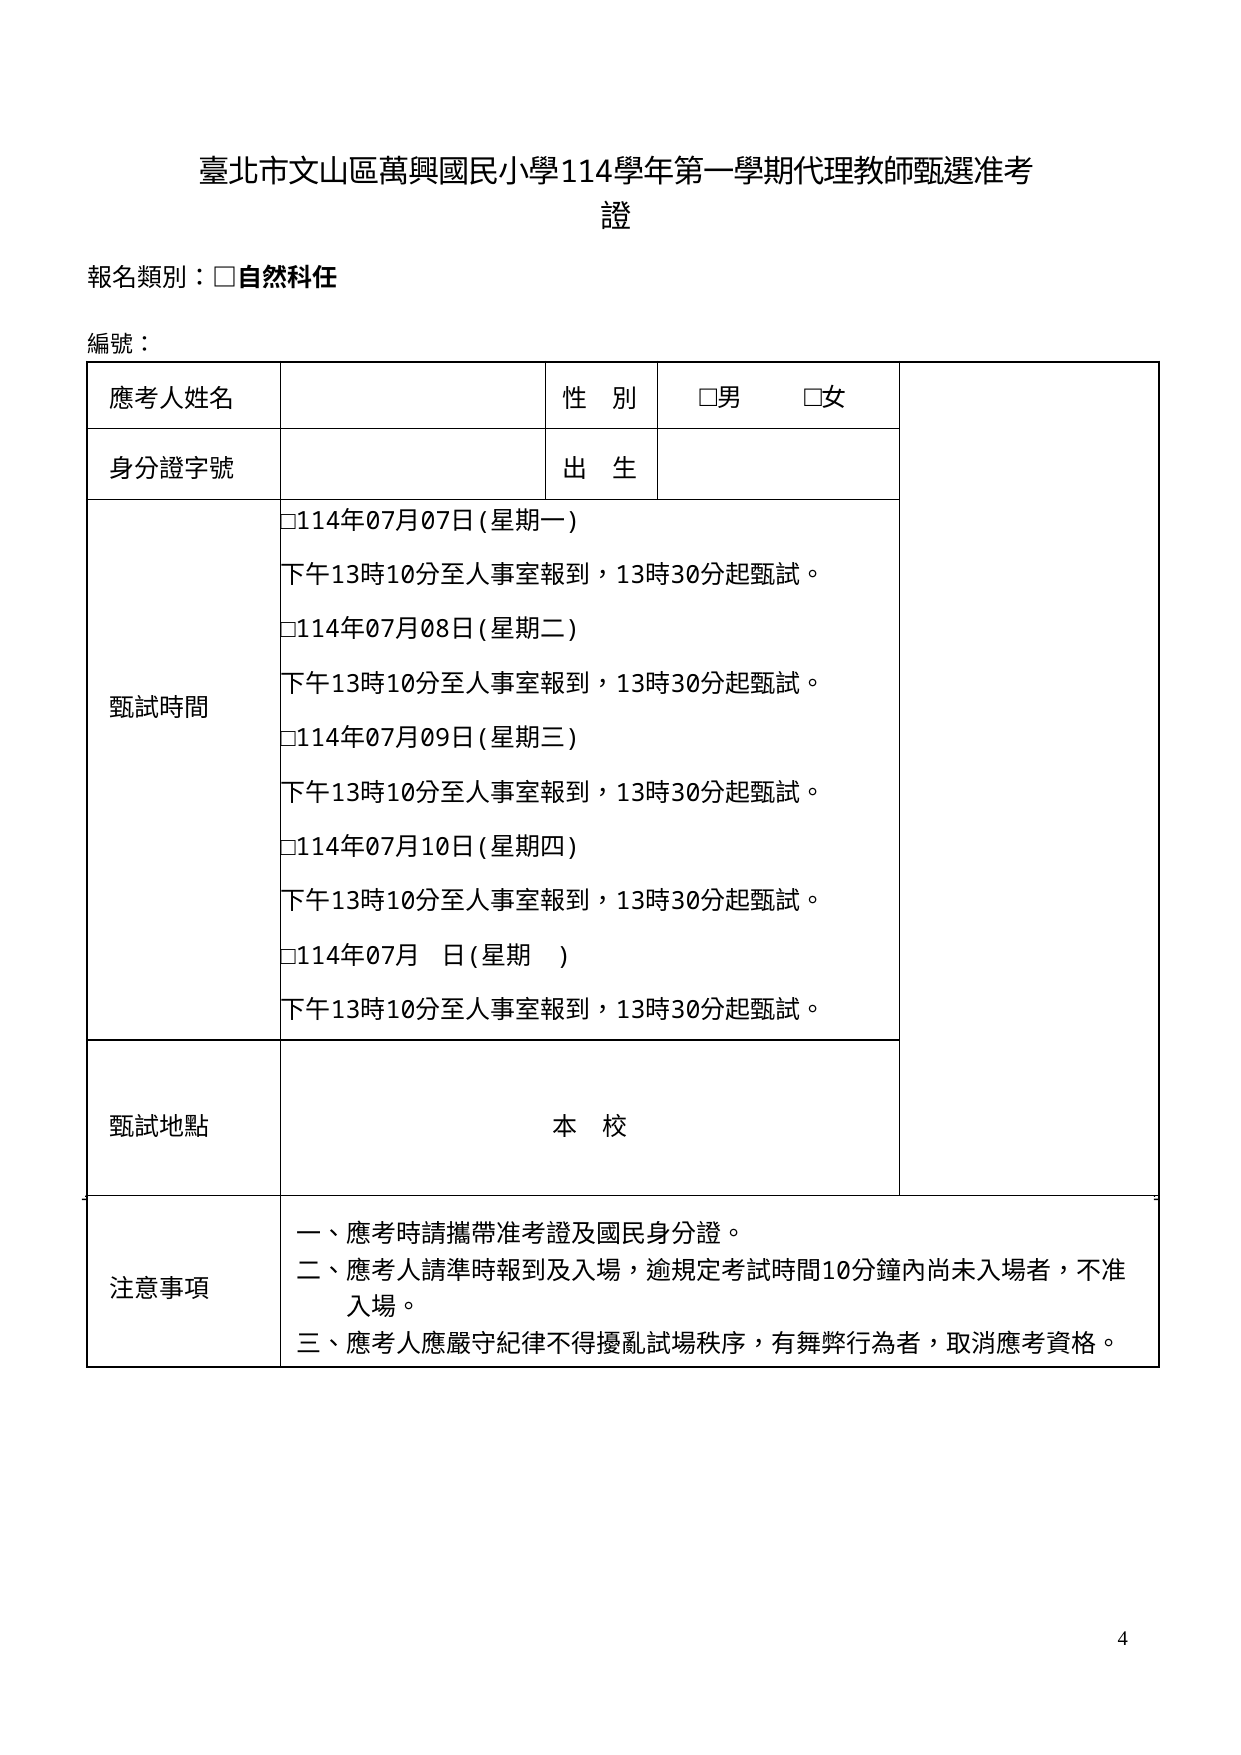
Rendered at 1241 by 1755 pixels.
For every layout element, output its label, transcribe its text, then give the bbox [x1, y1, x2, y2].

table_cell 出 [546, 429, 594, 499]
table_header □男 [658, 363, 779, 428]
table_cell 本 [545, 1041, 594, 1195]
table_cell [779, 1041, 899, 1195]
table_cell 甄試時間 [88, 500, 280, 1039]
table_cell □114年07月07日(星期一) 下午13時10分至人事室報到，13時30分起甄試。 □114年07月08日(星期二) 下午13時10分至人事室報到，13時30分起甄試。 □114年07月09日(星期三) 下午13時10分至人事室報到，13時30分起甄試。 □114年07月10日(星期四) 下午13時10分至人事室報到，13時30分起甄試。 □114年07月 日(星期 ) 下午13時10分至人事室報到，13時30分起甄試。 [281, 500, 899, 1039]
text 編號： [87, 326, 1191, 359]
table_cell [658, 1041, 779, 1195]
table_header 性 [546, 363, 594, 428]
table_header 應考人姓名 [88, 363, 280, 428]
table_header [900, 363, 1158, 1195]
table_header 別 [594, 363, 657, 428]
table_cell 生 [594, 429, 657, 499]
table_cell 身分證字號 [88, 429, 280, 499]
table_cell 校 [594, 1041, 658, 1195]
table_cell 甄試地點 [88, 1041, 280, 1195]
table_cell [281, 429, 545, 499]
table_header [281, 363, 545, 428]
table_cell 注意事項 [88, 1196, 280, 1366]
text 臺北市文山區萬興國民小學114學年第一學期代理教師甄選准考證 [188, 146, 1045, 237]
table_cell 一、應考時請攜帶准考證及國民身分證。 二、應考人請準時報到及入場，逾規定考試時間10分鐘內尚未入場者，不准入場。 三、應考人應嚴守紀律不得擾亂試場秩序，有舞弊行為者，取消應考資格。 [281, 1196, 1158, 1366]
table_cell [281, 1041, 545, 1195]
table_header □女 [779, 363, 899, 428]
text 報名類別：□自然科任 [87, 258, 1191, 294]
table_cell [658, 429, 899, 499]
